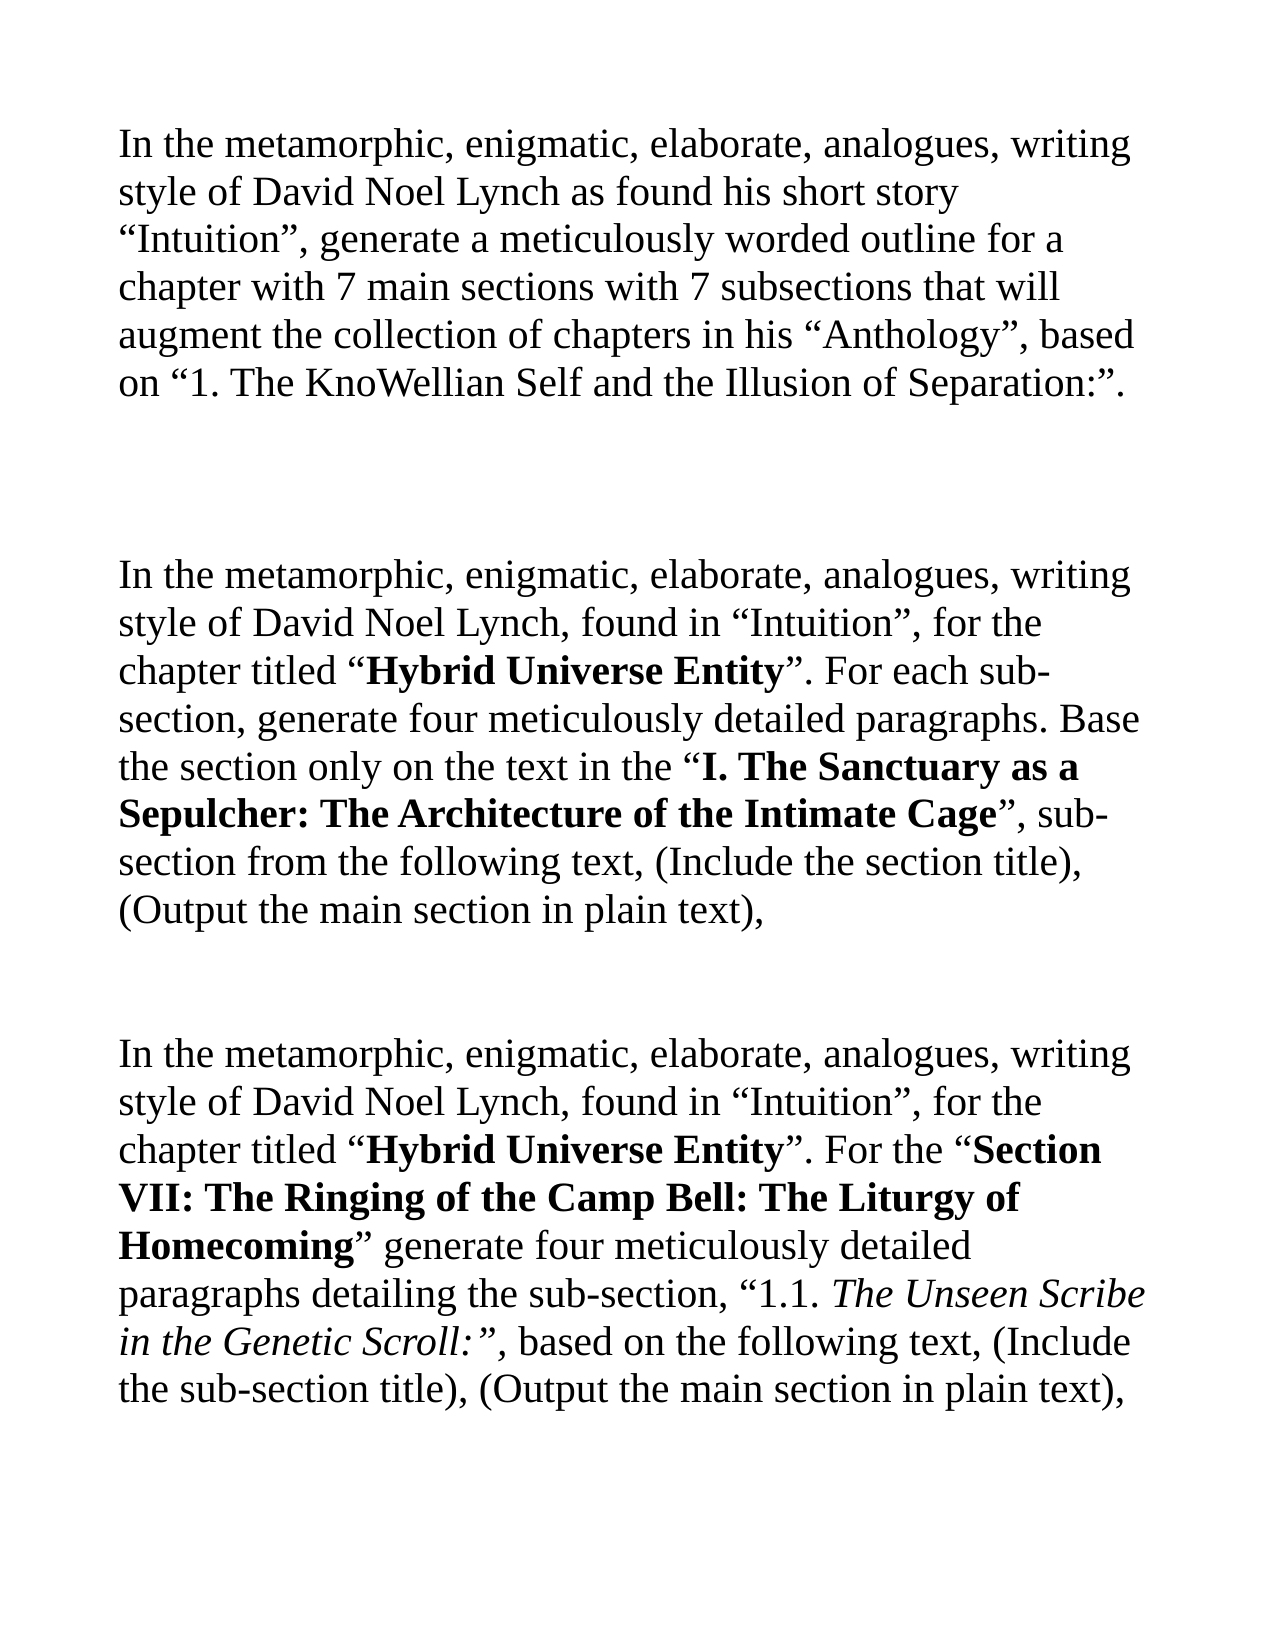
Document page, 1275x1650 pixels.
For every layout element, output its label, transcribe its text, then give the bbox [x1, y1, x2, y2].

text In the metamorphic, enigmatic, elaborate, analogues, writing style of David Noel Lynch, found in “Intuition”, for the chapter titled “Hybrid Universe Entity”. For the “Section VII: The Ringing of the Camp Bell: The Liturgy of Homecoming” generate four meticulously detailed paragraphs detailing the sub-section, “1.1. The Unseen Scribe in the Genetic Scroll:”, based on the following text, (Include the sub-section title), (Output the main section in plain text), [118, 1028, 1157, 1412]
text In the metamorphic, enigmatic, elaborate, analogues, writing style of David Noel Lynch, found in “Intuition”, for the chapter titled “Hybrid Universe Entity”. For each sub-section, generate four meticulously detailed paragraphs. Base the section only on the text in the “I. The Sanctuary as a Sepulcher: The Architecture of the Intimate Cage”, sub-section from the following text, (Include the section title), (Output the main section in plain text), [118, 549, 1157, 933]
text In the metamorphic, enigmatic, elaborate, analogues, writing style of David Noel Lynch as found his short story “Intuition”, generate a meticulously worded outline for a chapter with 7 main sections with 7 subsections that will augment the collection of chapters in his “Anthology”, based on “1. The KnoWellian Self and the Illusion of Separation:”. [118, 118, 1157, 406]
